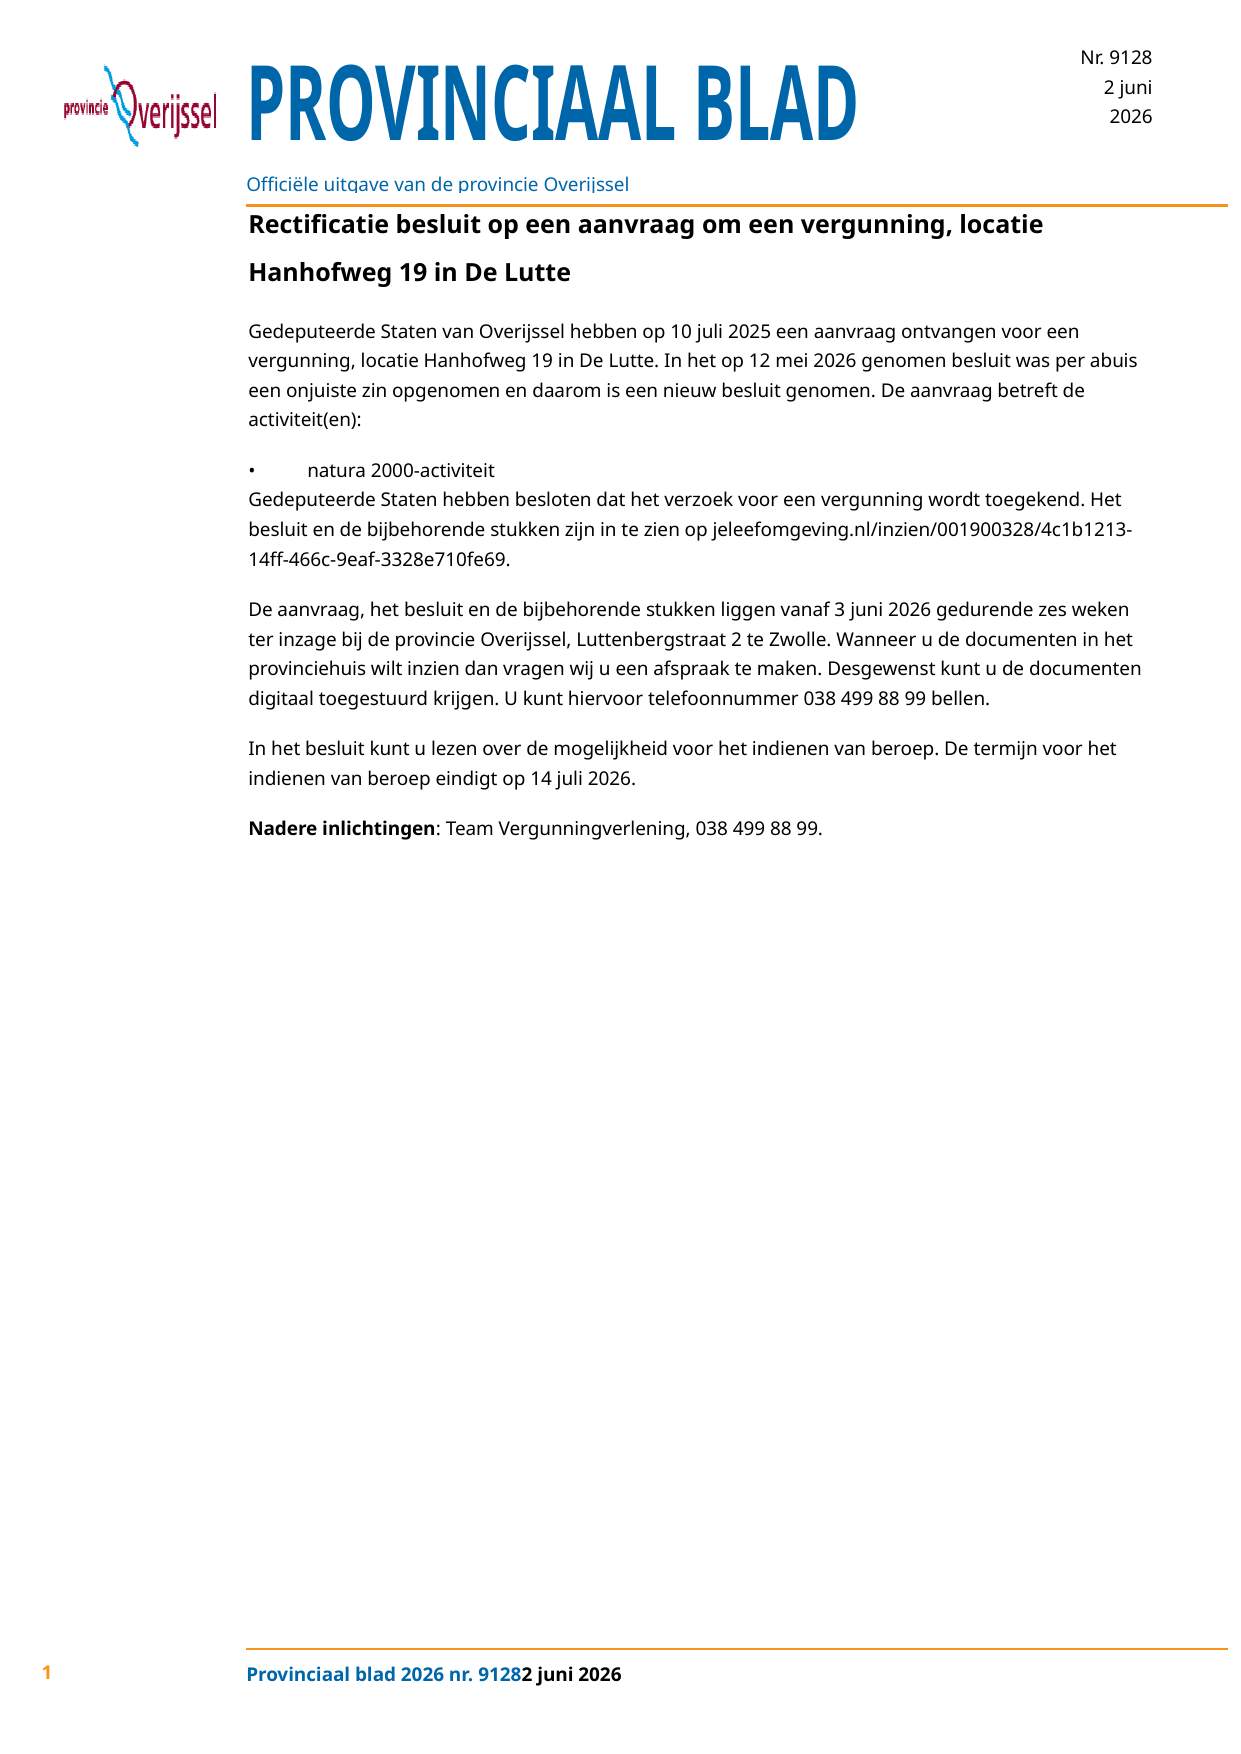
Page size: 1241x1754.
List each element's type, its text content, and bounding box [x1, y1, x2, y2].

text De aanvraag, het besluit en de bijbehorende stukken liggen vanaf 3 juni 2026 gedurende zes weken ter inzage bij de provincie Overijssel, Luttenbergstraat 2 te Zwolle. Wanneer u de documenten in het provinciehuis wilt inzien dan vragen wij u een afspraak te maken. Desgewenst kunt u de documenten digitaal toegestuurd krijgen. U kunt hiervoor telefoonnummer 038 499 88 99 bellen. [248, 596, 1152, 711]
text Gedeputeerde Staten van Overijssel hebben op 10 juli 2025 een aanvraag ontvangen voor een vergunning, locatie Hanhofweg 19 in De Lutte. In het op 12 mei 2026 genomen besluit was per abuis een onjuiste zin opgenomen en daarom is een nieuw besluit genomen. De aanvraag betreft de activiteit(en): [248, 318, 1152, 432]
text Nadere inlichtingen: Team Vergunningverlening, 038 499 88 99. [248, 815, 1152, 841]
list natura 2000-activiteit [248, 457, 1152, 483]
text Gedeputeerde Staten hebben besloten dat het verzoek voor een vergunning wordt toegekend. Het besluit en de bijbehorende stukken zijn in te zien op jeleefomgeving.nl/inzien/001900328/4c1b1213-14ff-466c-9eaf-3328e710fe69. [248, 487, 1152, 572]
picture [41, 47, 231, 172]
text Rectificatie besluit op een aanvraag om een vergunning, locatie Hanhofweg 19 in De Lutte [248, 207, 1152, 288]
text In het besluit kunt u lezen over de mogelijkheid voor het indienen van beroep. De termijn voor het indienen van beroep eindigt op 14 juli 2026. [248, 735, 1152, 791]
